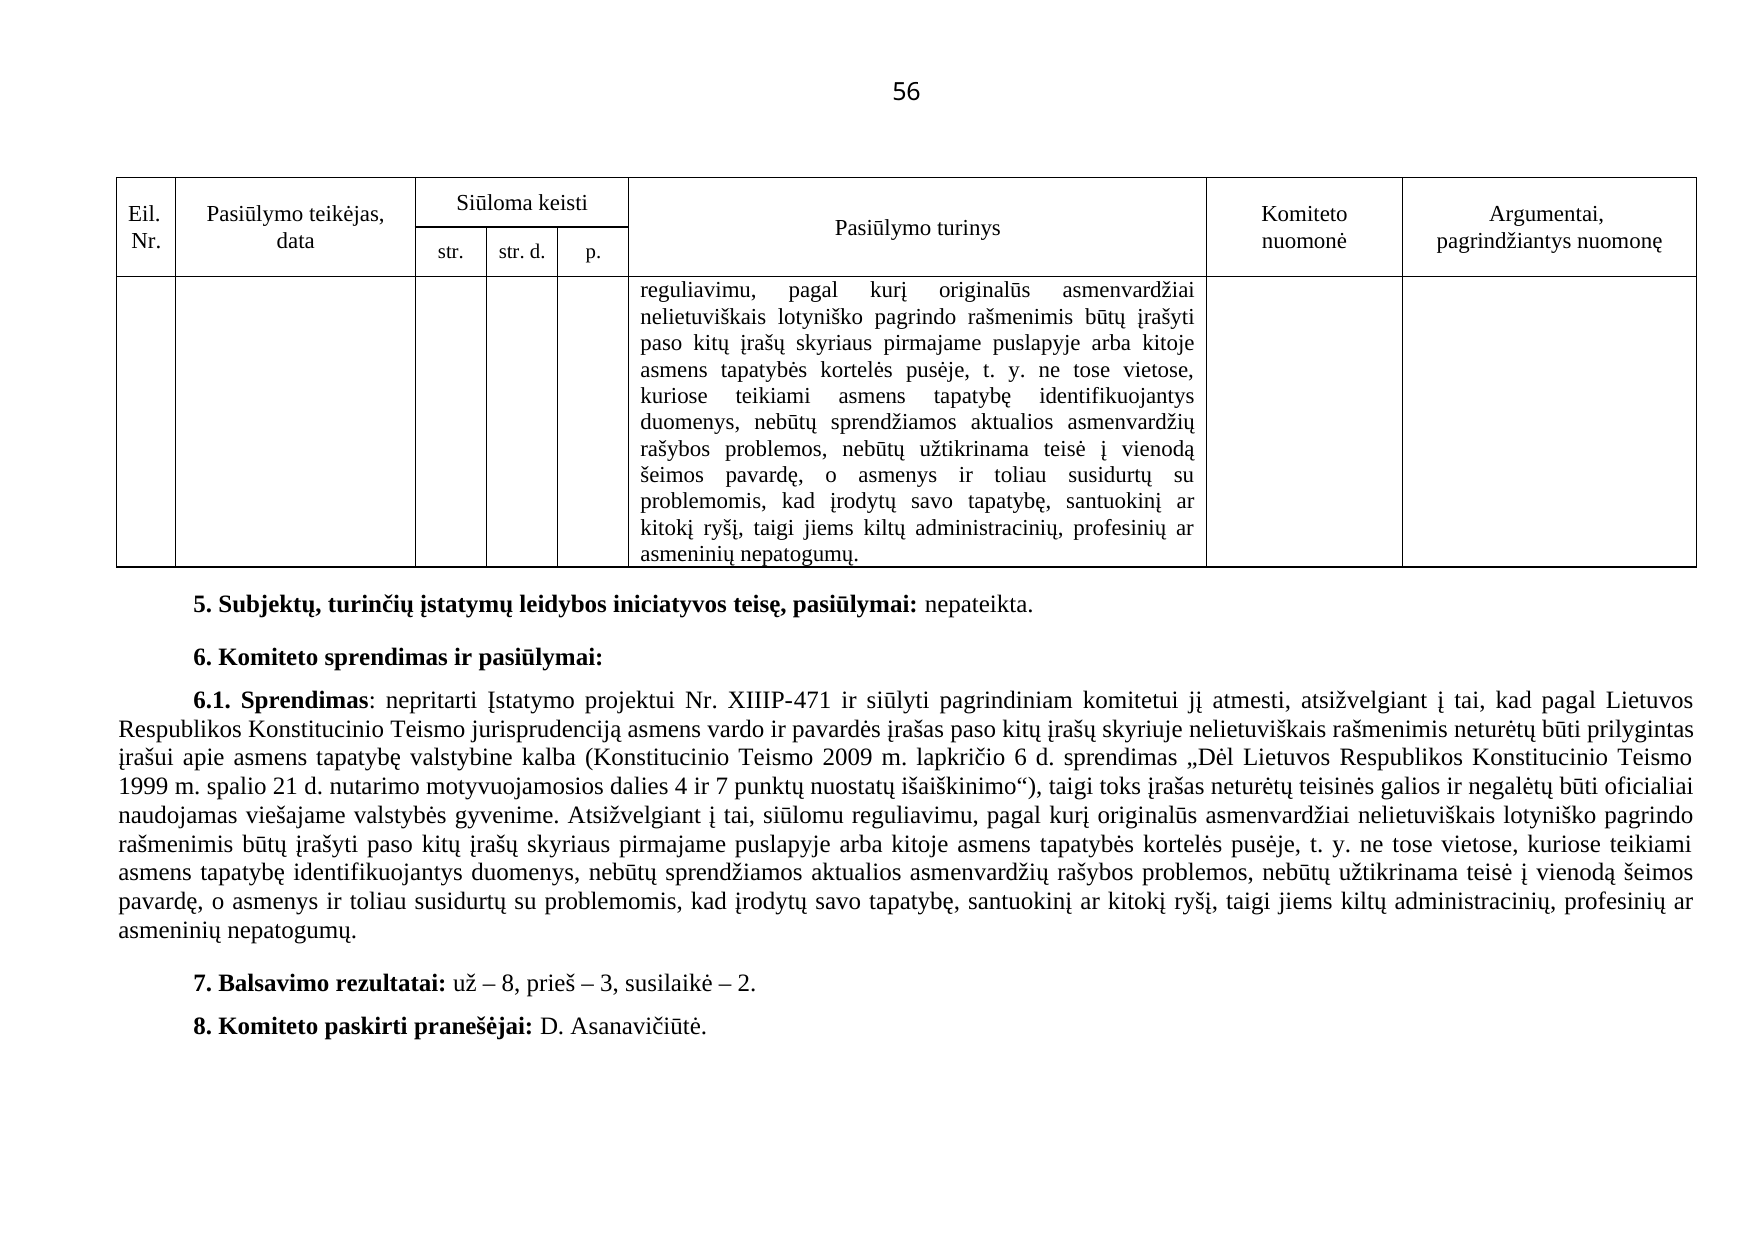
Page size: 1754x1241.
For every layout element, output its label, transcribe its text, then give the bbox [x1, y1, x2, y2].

table_cell str. d. [487, 228, 557, 276]
table_header Pasiūlymo teikėjas, data [176, 178, 415, 276]
table_header Argumentai, pagrindžiantys nuomonę [1403, 178, 1696, 276]
table_cell str. [416, 228, 486, 276]
table_cell [558, 277, 628, 566]
text 6. Komiteto sprendimas ir pasiūlymai: [118, 642, 1695, 671]
table_cell [416, 277, 486, 566]
table_cell p. [558, 228, 628, 276]
table_cell [117, 277, 175, 566]
table_header Pasiūlymo turinys [629, 178, 1206, 276]
table_header Siūloma keisti [416, 178, 628, 226]
text 7. Balsavimo rezultatai: už – 8, prieš – 3, susilaikė – 2. [118, 968, 1695, 997]
text 6.1. Sprendimas: nepritarti Įstatymo projektui Nr. XIIIP-471 ir siūlyti pagrindiniam komitetui jį atmesti, atsižvelgiant į tai, kad pagal Lietuvos Respublikos Konstitucinio Teismo jurisprudenciją asmens vardo ir pavardės įrašas paso kitų įrašų skyriuje nelietuviškais rašmenimis neturėtų būti prilygintas įrašui apie asmens tapatybę valstybine kalba (Konstitucinio Teismo 2009 m. lapkričio 6 d. sprendimas „Dėl Lietuvos Respublikos Konstitucinio Teismo 1999 m. spalio 21 d. nutarimo motyvuojamosios dalies 4 ir 7 punktų nuostatų išaiškinimo“), taigi toks įrašas neturėtų teisinės galios ir negalėtų būti oficialiai naudojamas viešajame valstybės gyvenime. Atsižvelgiant į tai, siūlomu reguliavimu, pagal kurį originalūs asmenvardžiai nelietuviškais lotyniško pagrindo rašmenimis būtų įrašyti paso kitų įrašų skyriaus pirmajame puslapyje arba kitoje asmens tapatybės kortelės pusėje, t. y. ne tose vietose, kuriose teikiami asmens tapatybę identifikuojantys duomenys, nebūtų sprendžiamos aktualios asmenvardžių rašybos problemos, nebūtų užtikrinama teisė į vienodą šeimos pavardę, o asmenys ir toliau susidurtų su problemomis, kad įrodytų savo tapatybę, santuokinį ar kitokį ryšį, taigi jiems kiltų administracinių, profesinių ar asmeninių nepatogumų. [118, 685, 1695, 944]
table_header Eil. Nr. [117, 178, 175, 276]
text 8. Komiteto paskirti pranešėjai: D. Asanavičiūtė. [118, 1011, 1695, 1040]
table_cell [1207, 277, 1402, 566]
text 5. Subjektų, turinčių įstatymų leidybos iniciatyvos teisę, pasiūlymai: nepateikta. [118, 589, 1695, 618]
table_cell [487, 277, 557, 566]
table_cell reguliavimu, pagal kurį originalūs asmenvardžiai nelietuviškais lotyniško pagrindo rašmenimis būtų įrašyti paso kitų įrašų skyriaus pirmajame puslapyje arba kitoje asmens tapatybės kortelės pusėje, t. y. ne tose vietose, kuriose teikiami asmens tapatybę identifikuojantys duomenys, nebūtų sprendžiamos aktualios asmenvardžių rašybos problemos, nebūtų užtikrinama teisė į vienodą šeimos pavardę, o asmenys ir toliau susidurtų su problemomis, kad įrodytų savo tapatybę, santuokinį ar kitokį ryšį, taigi jiems kiltų administracinių, profesinių ar asmeninių nepatogumų. [629, 277, 1206, 566]
table_cell [1403, 277, 1696, 566]
table_header Komiteto nuomonė [1207, 178, 1402, 276]
table_cell [176, 277, 415, 566]
